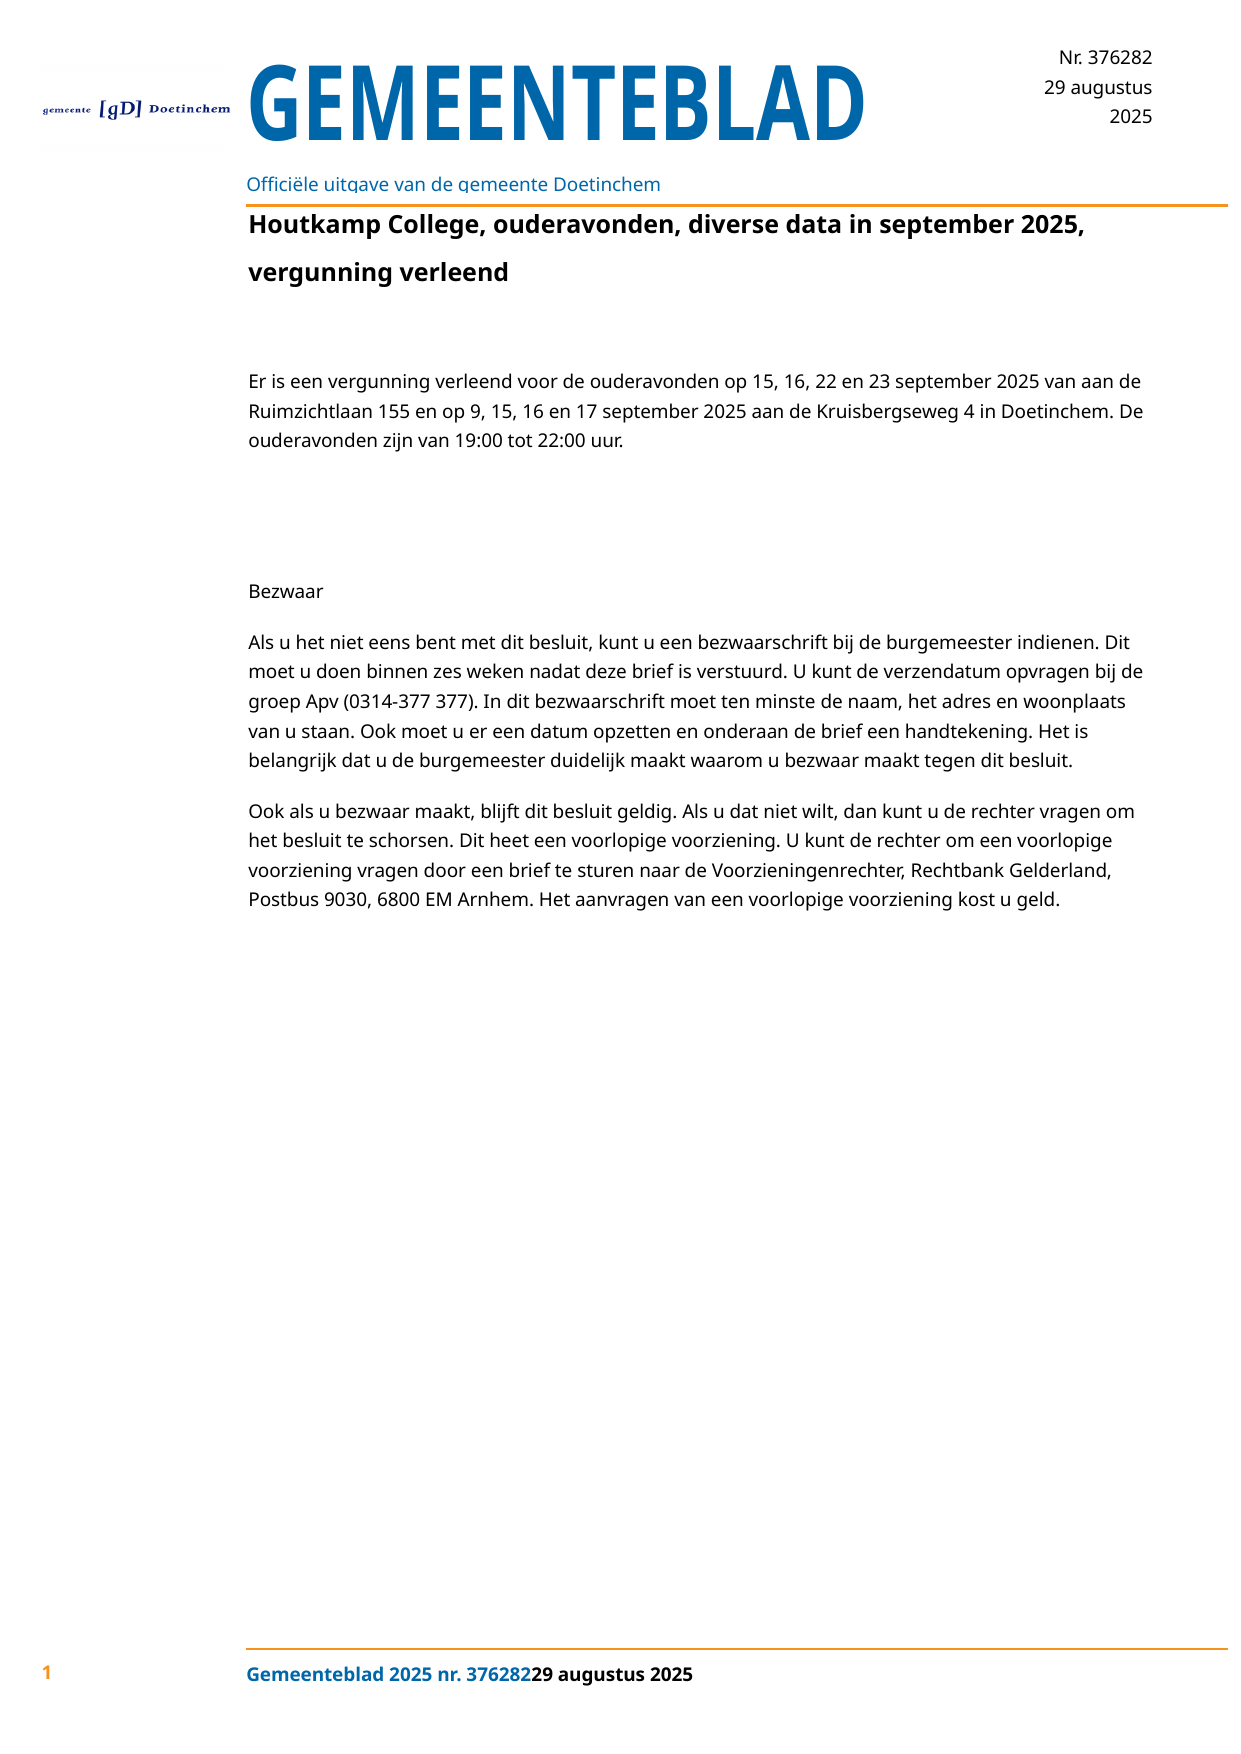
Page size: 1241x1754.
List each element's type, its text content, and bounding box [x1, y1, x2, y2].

text Houtkamp College, ouderavonden, diverse data in september 2025, vergunning verleend [248, 207, 1152, 288]
text Bezwaar [248, 579, 1152, 604]
text Er is een vergunning verleend voor de ouderavonden op 15, 16, 22 en 23 september 2025 van aan de Ruimzichtlaan 155 en op 9, 15, 16 en 17 september 2025 aan de Kruisbergseweg 4 in Doetinchem. De ouderavonden zijn van 19:00 tot 22:00 uur. [248, 368, 1152, 453]
picture [41, 47, 231, 172]
text Ook als u bezwaar maakt, blijft dit besluit geldig. Als u dat niet wilt, dan kunt u de rechter vragen om het besluit te schorsen. Dit heet een voorlopige voorziening. U kunt de rechter om een voorlopige voorziening vragen door een brief te sturen naar de Voorzieningenrechter, Rechtbank Gelderland, Postbus 9030, 6800 EM Arnhem. Het aanvragen van een voorlopige voorziening kost u geld. [248, 798, 1152, 912]
text Als u het niet eens bent met dit besluit, kunt u een bezwaarschrift bij de burgemeester indienen. Dit moet u doen binnen zes weken nadat deze brief is verstuurd. U kunt de verzendatum opvragen bij de groep Apv (0314-377 377). In dit bezwaarschrift moet ten minste de naam, het adres en woonplaats van u staan. Ook moet u er een datum opzetten en onderaan de brief een handtekening. Het is belangrijk dat u de burgemeester duidelijk maakt waarom u bezwaar maakt tegen dit besluit. [248, 629, 1152, 773]
